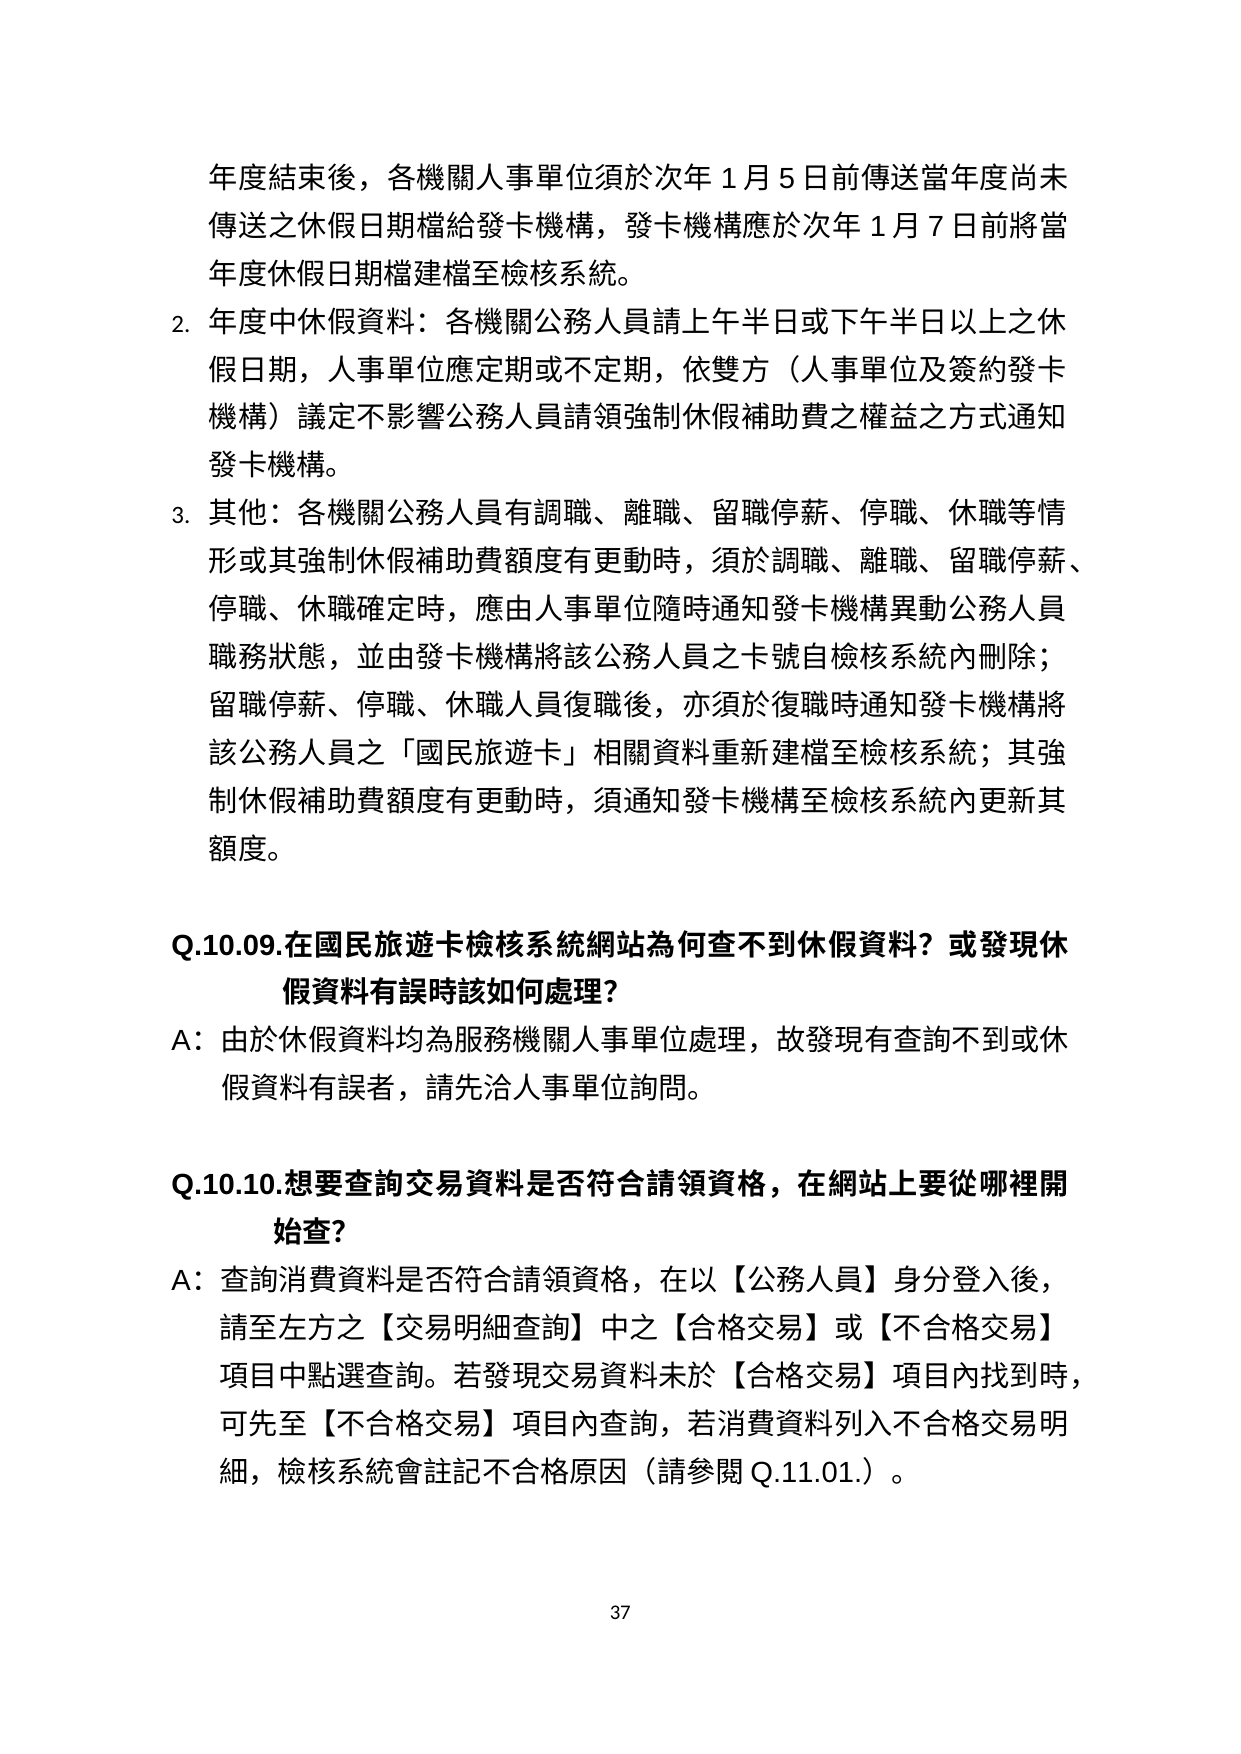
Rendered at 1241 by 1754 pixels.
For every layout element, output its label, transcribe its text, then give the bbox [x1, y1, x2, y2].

text Q.10.09.在國民旅遊卡檢核系統網站為何查不到休假資料？或發現休假資料有誤時該如何處理？ [171, 917, 1069, 1012]
list 基本資料：各機關公務人員之卡號（發卡機構發給）、身分證字號、強制休假補助費額度及所屬機關代碼、機關所在地郵遞區號及其他相關資料，應由人事單位於休假年度開始前一年之12月5日前，將下年度上開資料提供發卡機構，由發卡機構建檔至檢核系統。休假年度結束後，各機關人事單位須於次年1月5日前傳送當年度尚未傳送之休假日期檔給發卡機構，發卡機構應於次年1月7日前將當年度休假日期檔建檔至檢核系統。 [171, 150, 1069, 294]
text Q.10.10.想要查詢交易資料是否符合請領資格，在網站上要從哪裡開始查？ [171, 1156, 1069, 1252]
list 其他：各機關公務人員有調職、離職、留職停薪、停職、休職等情形或其強制休假補助費額度有更動時，須於調職、離職、留職停薪、停職、休職確定時，應由人事單位隨時通知發卡機構異動公務人員職務狀態，並由發卡機構將該公務人員之卡號自檢核系統內刪除；留職停薪、停職、休職人員復職後，亦須於復職時通知發卡機構將該公務人員之「國民旅遊卡」相關資料重新建檔至檢核系統；其強制休假補助費額度有更動時，須通知發卡機構至檢核系統內更新其額度。 [171, 485, 1069, 869]
text A：由於休假資料均為服務機關人事單位處理，故發現有查詢不到或休假資料有誤者，請先洽人事單位詢問。 [171, 1012, 1069, 1108]
text A：查詢消費資料是否符合請領資格，在以【公務人員】身分登入後，請至左方之【交易明細查詢】中之【合格交易】或【不合格交易】項目中點選查詢。若發現交易資料未於【合格交易】項目內找到時，可先至【不合格交易】項目內查詢，若消費資料列入不合格交易明細，檢核系統會註記不合格原因（請參閱Q.11.01.）。 [171, 1252, 1069, 1492]
list 年度中休假資料：各機關公務人員請上午半日或下午半日以上之休假日期，人事單位應定期或不定期，依雙方（人事單位及簽約發卡機構）議定不影響公務人員請領強制休假補助費之權益之方式通知發卡機構。 [171, 294, 1069, 485]
